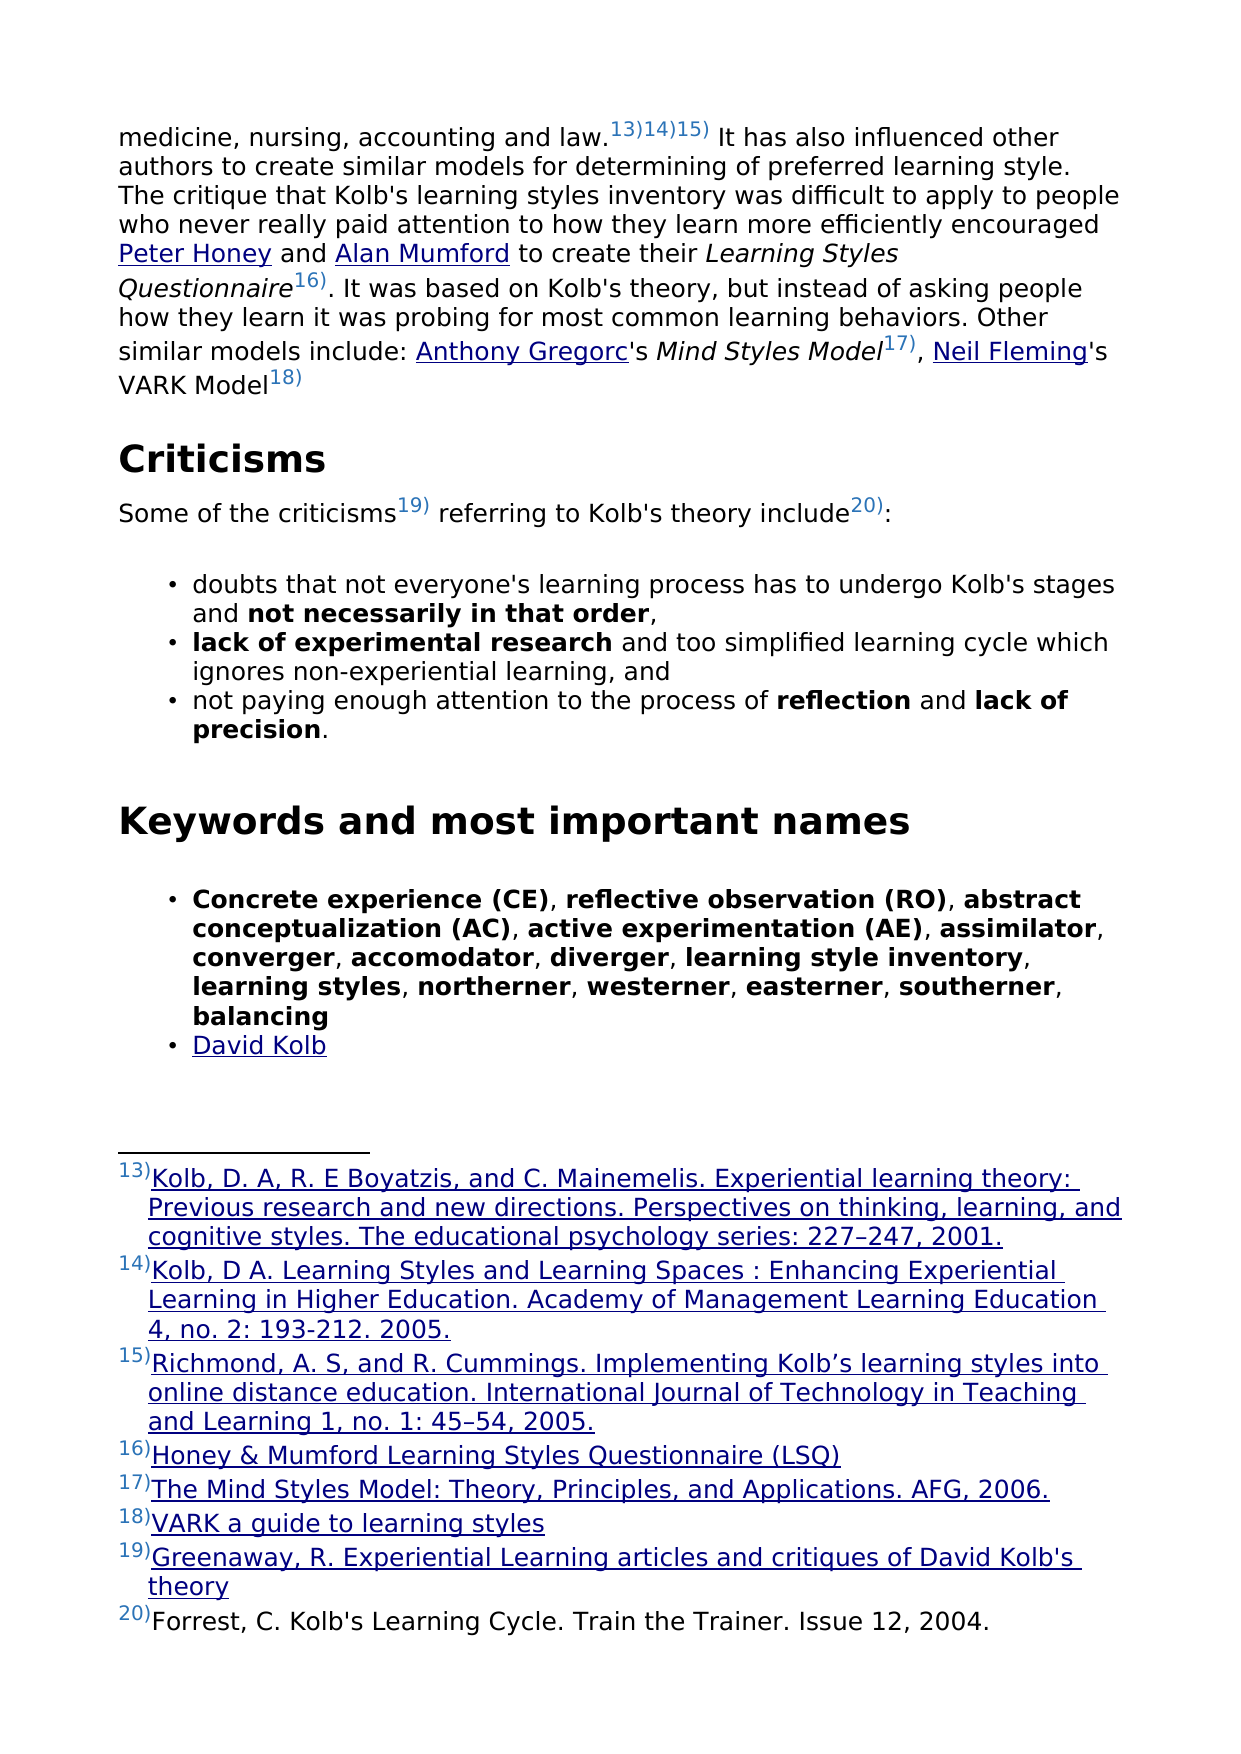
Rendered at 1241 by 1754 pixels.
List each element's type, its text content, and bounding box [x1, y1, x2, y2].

list Concrete experience (CE), reflective observation (RO), abstract conceptualization (AC), active experimentation (AE), assimilator, converger, accomodator, diverger, learn­ing style inven­tory, learning styles, northerner, westerner, easterner, southerner, balancing [177, 885, 1122, 1031]
text Richmond, A. S, and R. Cummings. Implementing Kolb’s learning styles into online distance education. International Journal of Technology in Teaching and Learning 1, no. 1: 45–54, 2005. [118, 1344, 1122, 1436]
text VARK a guide to learning styles [118, 1504, 1122, 1538]
text Forrest, C. Kolb's Learning Cycle. Train the Trainer. Issue 12, 2004. [118, 1602, 1122, 1636]
text medicine, nursing, accounting and law. It has also influenced other authors to create similar models for determining of preferred learning style. The critique that Kolb's learning styles inventory was difficult to apply to people who never really paid attention to how they learn more efficiently encouraged Peter Honey and Alan Mumford to create their Learning Styles Questionnaire. It was based on Kolb's theory, but instead of asking people how they learn it was probing for most common learning behaviors. Other similar models include: Anthony Gregorc's Mind Styles Model, Neil Fleming's VARK Model [118, 118, 1122, 400]
text The Mind Styles Model: Theory, Principles, and Applications. AFG, 2006. [118, 1470, 1122, 1504]
subtitle Criticisms [118, 438, 1122, 481]
list David Kolb [177, 1031, 1122, 1060]
text Kolb, D A. Learning Styles and Learning Spaces : Enhancing Experiential Learning in Higher Education. Academy of Management Learning Education 4, no. 2: 193-212. 2005. [118, 1252, 1122, 1344]
list doubts that not everyone's learning process has to undergo Kolb's stages and not necessarily in that order, [177, 570, 1122, 628]
text Kolb, D. A, R. E Boyatzis, and C. Mainemelis. Experiential learning theory: Previous research and new directions. Perspectives on thinking, learning, and cognitive styles. The educational psychology series: 227–247, 2001. [118, 1159, 1122, 1252]
text Some of the criticisms referring to Kolb's theory include: [118, 494, 1122, 528]
subtitle Keywords and most important names [118, 799, 1122, 843]
list not paying enough attention to the process of reflection and lack of precision. [177, 687, 1122, 745]
text Greenaway, R. Experiential Learning articles and critiques of David Kolb's theory [118, 1538, 1122, 1602]
text Honey & Mumford Learning Styles Questionnaire (LSQ) [118, 1436, 1122, 1470]
list lack of experimental research and too simplified learning cycle which ignores non-experiential learning, and [177, 628, 1122, 687]
